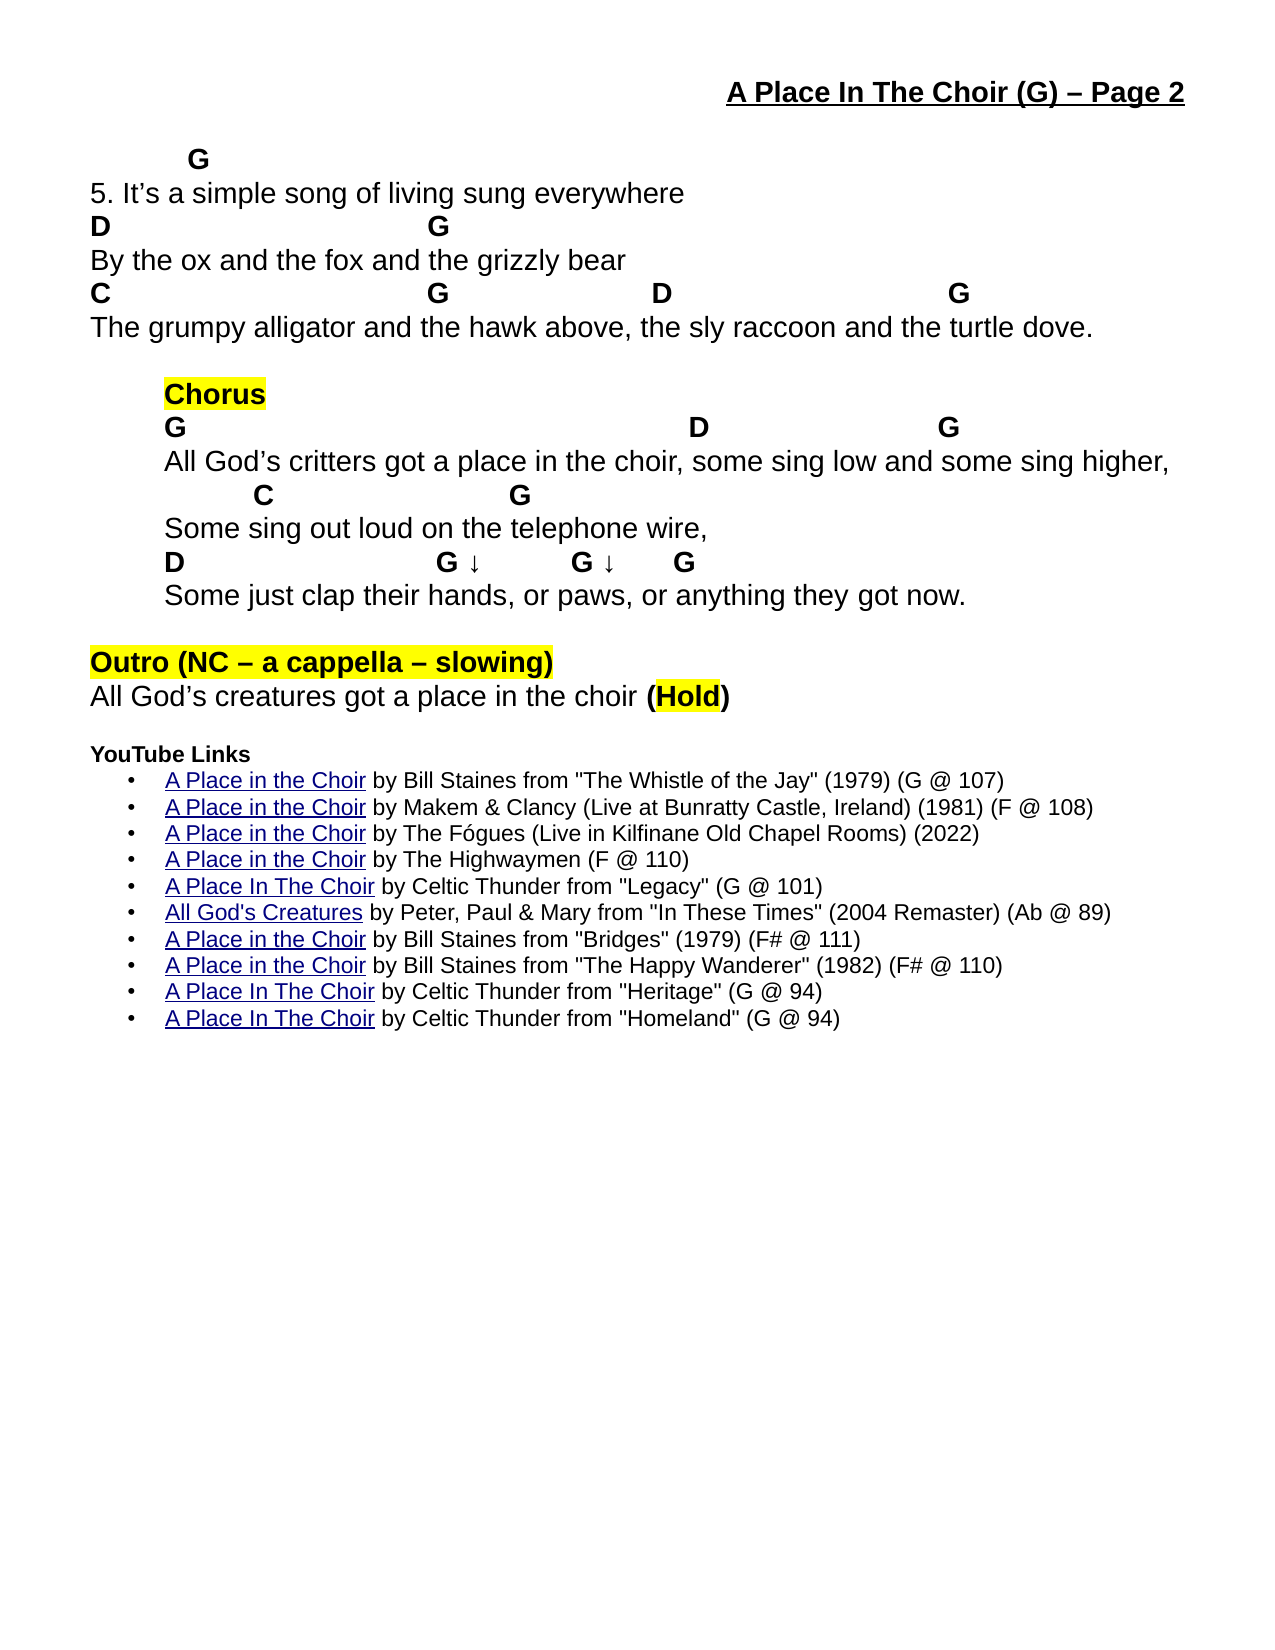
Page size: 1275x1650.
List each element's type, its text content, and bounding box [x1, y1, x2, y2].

list A Place In The Choir by Celtic Thunder from "Homeland" (G @ 94) [127, 1004, 1185, 1031]
text By the ox and the fox and the grizzly bear [90, 243, 1185, 276]
list A Place in the Choir by The Fógues (Live in Kilfinane Old Chapel Rooms) (2022) [127, 820, 1185, 846]
text C G D G [90, 276, 1185, 310]
list A Place in the Choir by Makem & Clancy (Live at Bunratty Castle, Ireland) (1981) (F @ 108) [127, 794, 1185, 820]
list All God's Creatures by Peter, Paul & Mary from "In These Times" (2004 Remaster) (Ab @ 89) [127, 899, 1185, 926]
text YouTube Links [90, 741, 1185, 767]
text Some just clap their hands, or paws, or anything they got now. [164, 578, 1185, 612]
text Some sing out loud on the telephone wire, [164, 511, 1185, 544]
text Chorus [164, 377, 1185, 410]
list A Place in the Choir by Bill Staines from "The Happy Wanderer" (1982) (F# @ 110) [127, 952, 1185, 978]
list A Place in the Choir by Bill Staines from "Bridges" (1979) (F# @ 111) [127, 926, 1185, 952]
text G D G [164, 410, 1185, 444]
text The grumpy alligator and the hawk above, the sly raccoon and the turtle dove. [90, 310, 1185, 343]
text Outro (NC – a cappella – slowing) [90, 645, 1185, 679]
text G [90, 142, 1185, 176]
text 5. It’s a simple song of living sung everywhere [90, 176, 1185, 209]
text D G ↓ G ↓ G [164, 544, 1185, 578]
list A Place In The Choir by Celtic Thunder from "Legacy" (G @ 101) [127, 873, 1185, 899]
text D G [90, 209, 1185, 243]
text All God’s critters got a place in the choir, some sing low and some sing higher, [164, 444, 1185, 477]
list A Place In The Choir by Celtic Thunder from "Heritage" (G @ 94) [127, 978, 1185, 1004]
list A Place in the Choir by The Highwaymen (F @ 110) [127, 846, 1185, 873]
text A Place In The Choir (G) – Page 2 [90, 75, 1185, 108]
text All God’s creatures got a place in the choir (Hold) [90, 679, 1185, 712]
text C G [164, 477, 1185, 511]
list A Place in the Choir by Bill Staines from "The Whistle of the Jay" (1979) (G @ 107) [127, 767, 1185, 794]
